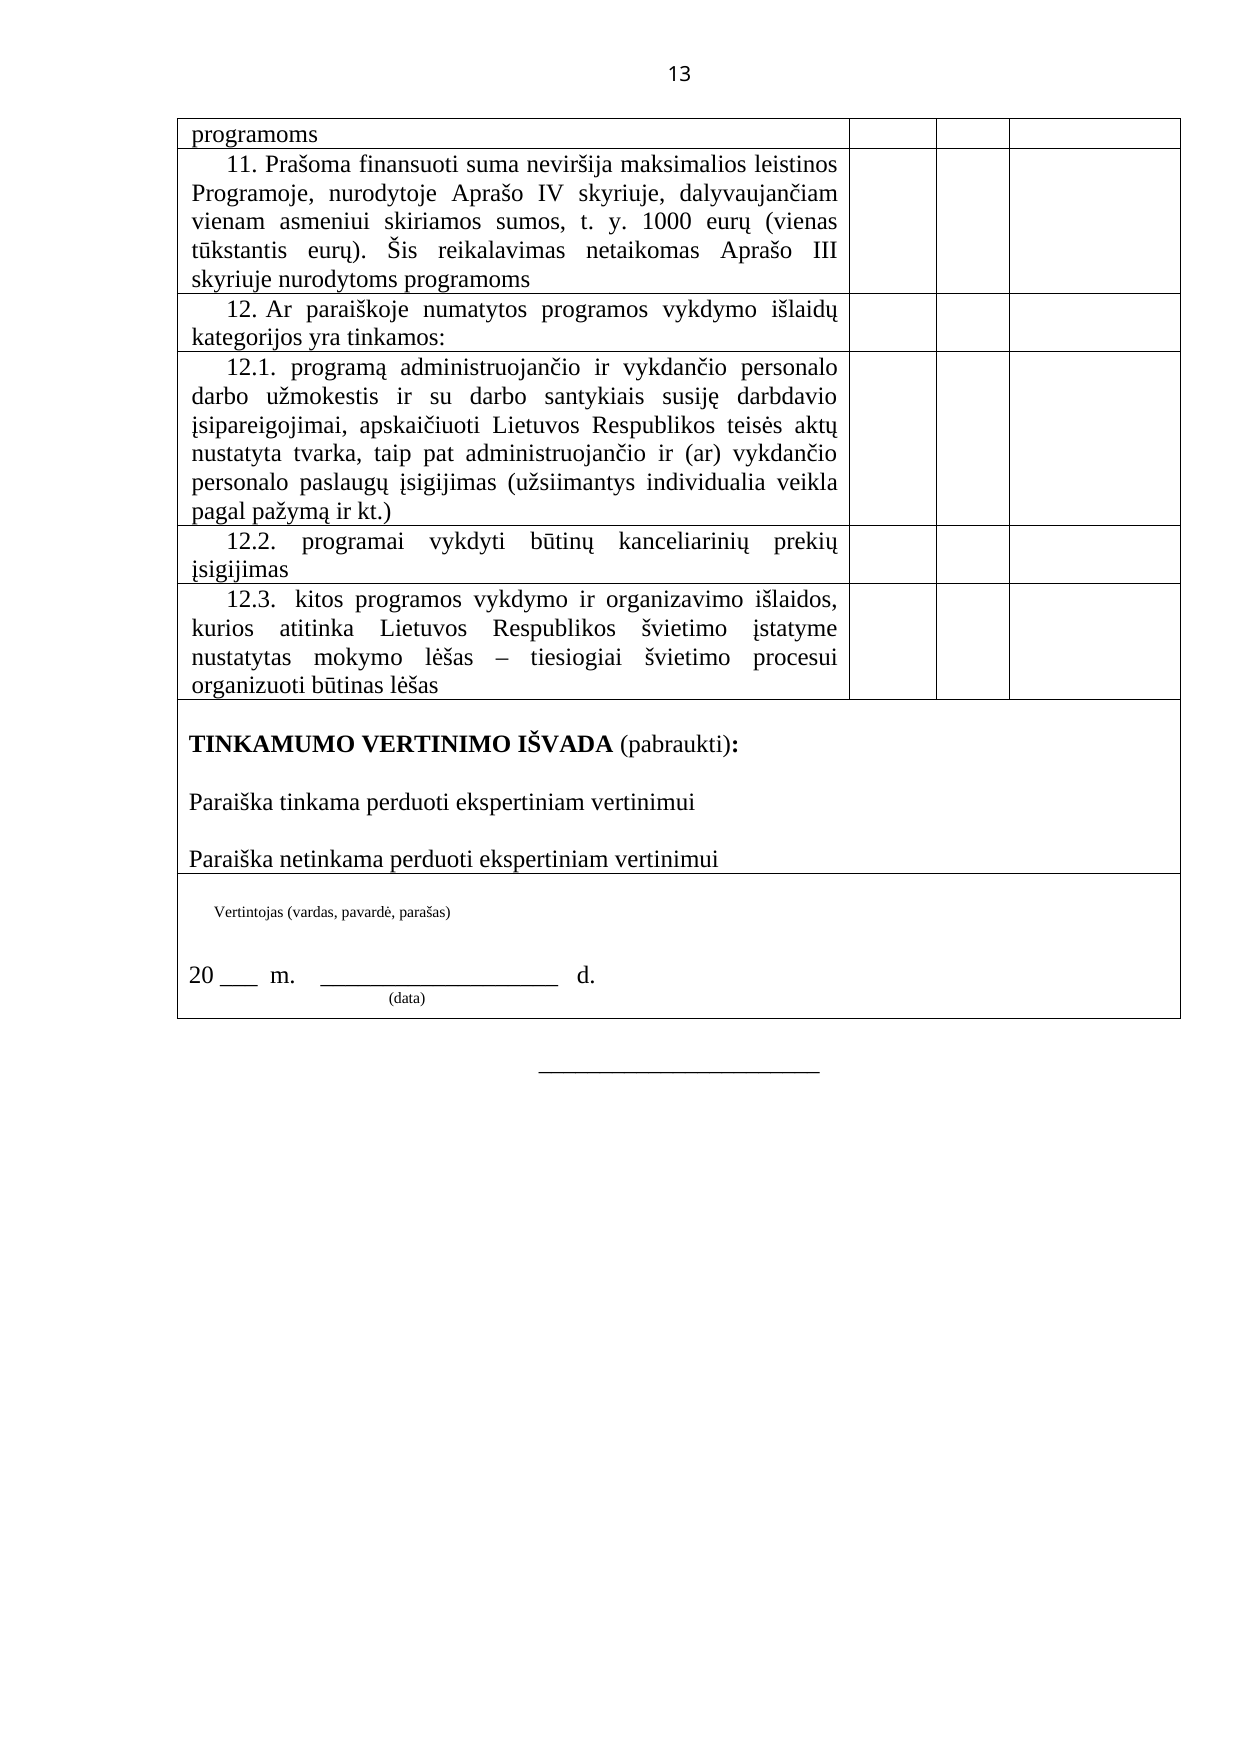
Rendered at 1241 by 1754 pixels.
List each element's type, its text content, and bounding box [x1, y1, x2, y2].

table_cell [1010, 352, 1180, 525]
table_cell TINKAMUMO VERTINIMO IŠVADA (pabraukti): Paraiška tinkama perduoti ekspertiniam vertinimui Paraiška netinkama perduoti ekspertiniam vertinimui [178, 700, 1180, 873]
table_cell Vertintojas (vardas, pavardė, parašas) 20 ___ m. ___________________ d. (data) [178, 874, 1180, 1018]
table_cell [937, 584, 1009, 699]
table_cell [1010, 119, 1180, 148]
table_cell [937, 352, 1009, 525]
table_cell [850, 119, 936, 148]
table_cell 11. Prašoma finansuoti suma neviršija maksimalios leistinos Programoje, nurodytoje Aprašo IV skyriuje, dalyvaujančiam vienam asmeniui skiriamos sumos, t. y. 1000 eurų (vienas tūkstantis eurų). Šis reikalavimas netaikomas Aprašo III skyriuje nurodytoms programoms [178, 149, 849, 293]
table_cell [850, 294, 936, 351]
table_cell 12.1. programą administruojančio ir vykdančio personalo darbo užmokestis ir su darbo santykiais susiję darbdavio įsipareigojimai, apskaičiuoti Lietuvos Respublikos teisės aktų nustatyta tvarka, taip pat administruojančio ir (ar) vykdančio personalo paslaugų įsigijimas (užsiimantys individualia veikla pagal pažymą ir kt.) [178, 352, 849, 525]
table_cell [850, 584, 936, 699]
table_cell [937, 526, 1009, 583]
table_cell 12.2. programai vykdyti būtinų kanceliarinių prekių įsigijimas [178, 526, 849, 583]
table_cell [850, 149, 936, 293]
table_cell [937, 294, 1009, 351]
table_cell [850, 352, 936, 525]
table_cell programoms [178, 119, 849, 148]
table_cell [1010, 149, 1180, 293]
text _______________________ [177, 1047, 1181, 1076]
table_cell [937, 149, 1009, 293]
table_cell [1010, 584, 1180, 699]
table_cell 12.3. kitos programos vykdymo ir organizavimo išlaidos, kurios atitinka Lietuvos Respublikos švietimo įstatyme nustatytas mokymo lėšas – tiesiogiai švietimo procesui organizuoti būtinas lėšas [178, 584, 849, 699]
table_cell [1010, 526, 1180, 583]
table_cell [1010, 294, 1180, 351]
table_cell [937, 119, 1009, 148]
table_cell 12. Ar paraiškoje numatytos programos vykdymo išlaidų kategorijos yra tinkamos: [178, 294, 849, 351]
table_cell [850, 526, 936, 583]
